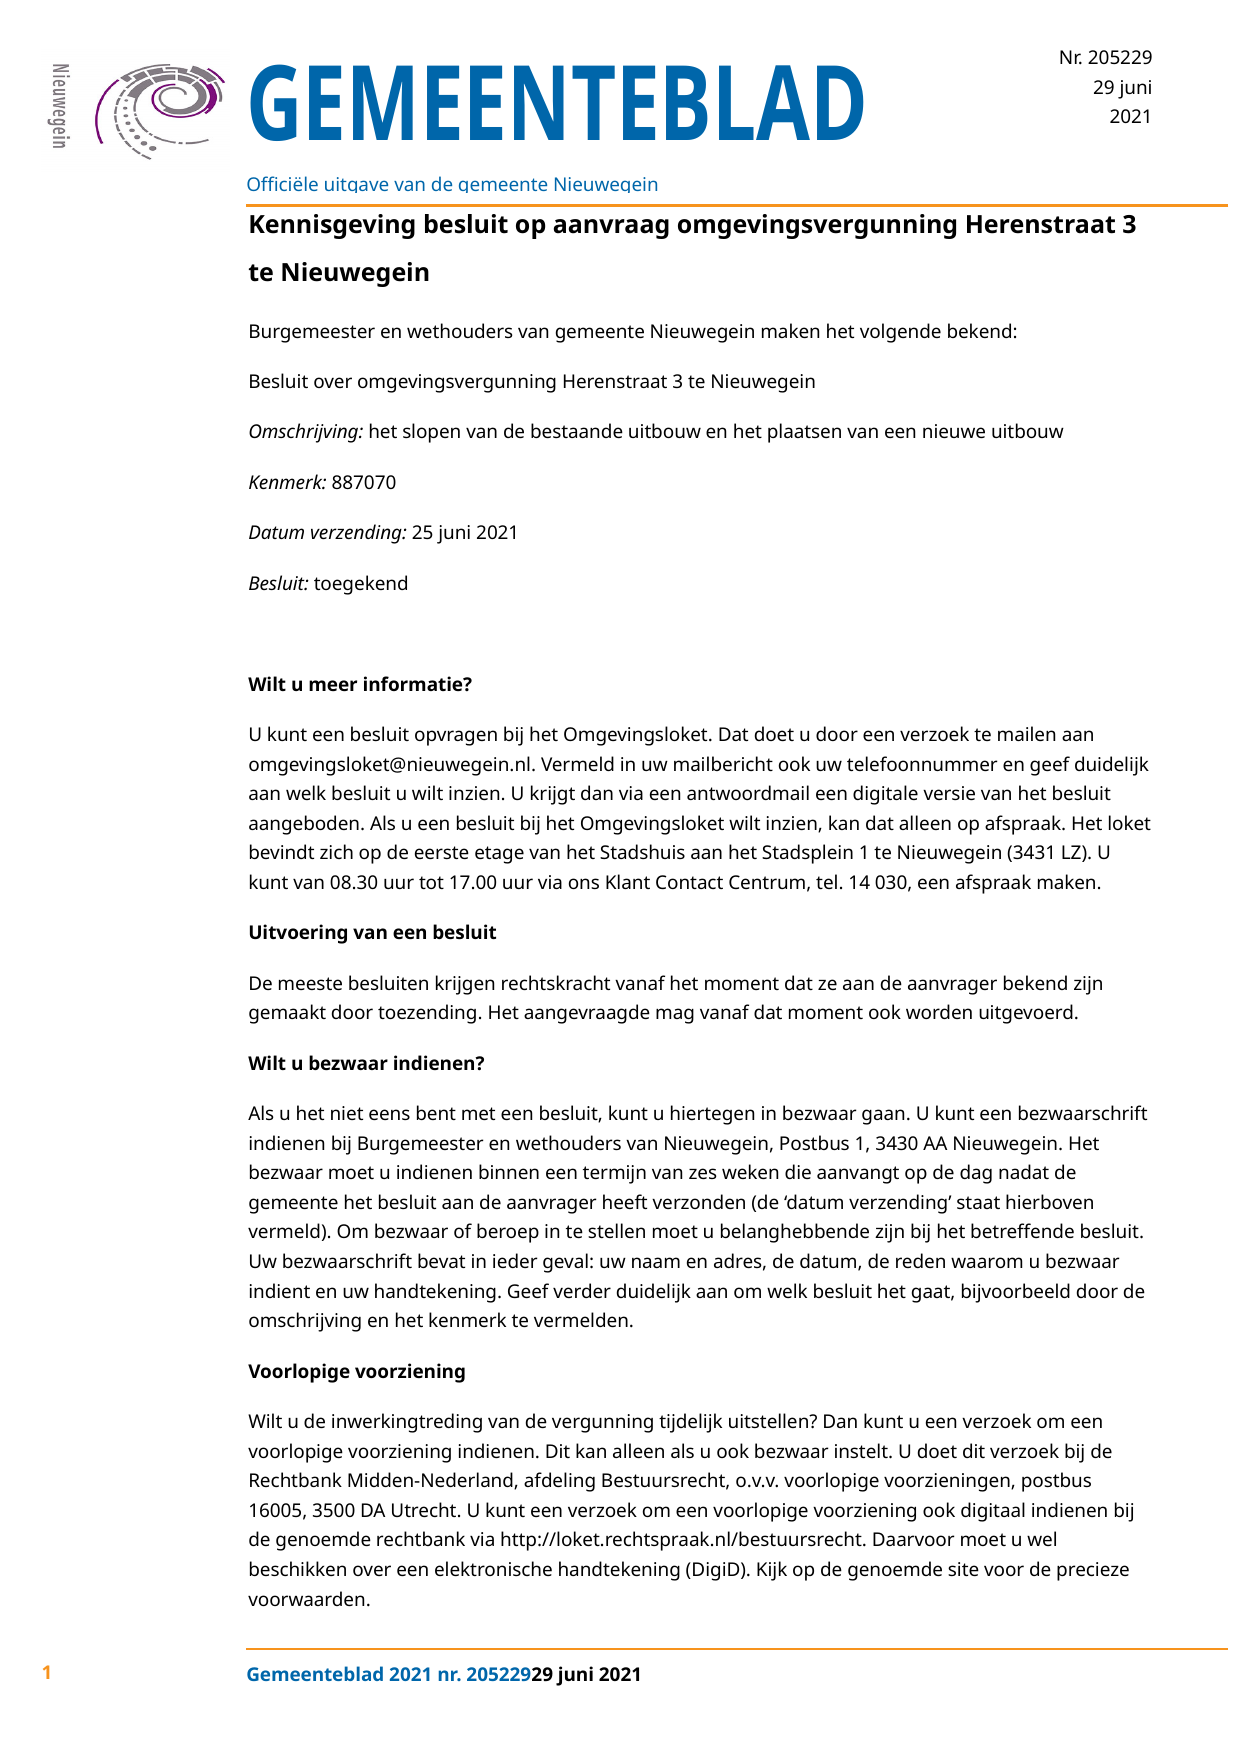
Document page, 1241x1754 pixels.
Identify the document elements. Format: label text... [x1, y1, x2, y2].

text Wilt u de inwerkingtreding van de vergunning tijdelijk uitstellen? Dan kunt u een verzoek om een voorlopige voorziening indienen. Dit kan alleen als u ook bezwaar instelt. U doet dit verzoek bij de Rechtbank Midden-Nederland, afdeling Bestuursrecht, o.v.v. voorlopige voorzieningen, postbus 16005, 3500 DA Utrecht. U kunt een verzoek om een voorlopige voorziening ook digitaal indienen bij de genoemde rechtbank via http://loket.rechtspraak.nl/bestuursrecht. Daarvoor moet u wel beschikken over een elektronische handtekening (DigiD). Kijk op de genoemde site voor de precieze voorwaarden. [248, 1408, 1152, 1612]
text Uitvoering van een besluit [248, 919, 1152, 945]
text Kenmerk: 887070 [248, 469, 1152, 495]
text Besluit over omgevingsvergunning Herenstraat 3 te Nieuwegein [248, 368, 1152, 394]
text Omschrijving: het slopen van de bestaande uitbouw en het plaatsen van een nieuwe uitbouw [248, 419, 1152, 444]
text Als u het niet eens bent met een besluit, kunt u hiertegen in bezwaar gaan. U kunt een bezwaarschrift indienen bij Burgemeester en wethouders van Nieuwegein, Postbus 1, 3430 AA Nieuwegein. Het bezwaar moet u indienen binnen een termijn van zes weken die aanvangt op de dag nadat de gemeente het besluit aan de aanvrager heeft verzonden (de ‘datum verzending’ staat hierboven vermeld). Om bezwaar of beroep in te stellen moet u belanghebbende zijn bij het betreffende besluit. Uw bezwaarschrift bevat in ieder geval: uw naam en adres, de datum, de reden waarom u bezwaar indient en uw handtekening. Geef verder duidelijk aan om welk besluit het gaat, bijvoorbeeld door de omschrijving en het kenmerk te vermelden. [248, 1100, 1152, 1333]
text Wilt u meer informatie? [248, 671, 1152, 697]
text Datum verzending: 25 juni 2021 [248, 519, 1152, 545]
text Wilt u bezwaar indienen? [248, 1050, 1152, 1076]
text U kunt een besluit opvragen bij het Omgevingsloket. Dat doet u door een verzoek te mailen aan omgevingsloket@nieuwegein.nl. Vermeld in uw mailbericht ook uw telefoonnummer en geef duidelijk aan welk besluit u wilt inzien. U krijgt dan via een antwoordmail een digitale versie van het besluit aangeboden. Als u een besluit bij het Omgevingsloket wilt inzien, kan dat alleen op afspraak. Het loket bevindt zich op de eerste etage van het Stadshuis aan het Stadsplein 1 te Nieuwegein (3431 LZ). U kunt van 08.30 uur tot 17.00 uur via ons Klant Contact Centrum, tel. 14 030, een afspraak maken. [248, 721, 1152, 895]
text Voorlopige voorziening [248, 1358, 1152, 1384]
text Kennisgeving besluit op aanvraag omgevingsvergunning Herenstraat 3 te Nieuwegein [248, 207, 1152, 288]
picture [41, 47, 231, 172]
text Burgemeester en wethouders van gemeente Nieuwegein maken het volgende bekend: [248, 318, 1152, 344]
text Besluit: toegekend [248, 570, 1152, 596]
text De meeste besluiten krijgen rechtskracht vanaf het moment dat ze aan de aanvrager bekend zijn gemaakt door toezending. Het aangevraagde mag vanaf dat moment ook worden uitgevoerd. [248, 970, 1152, 1025]
